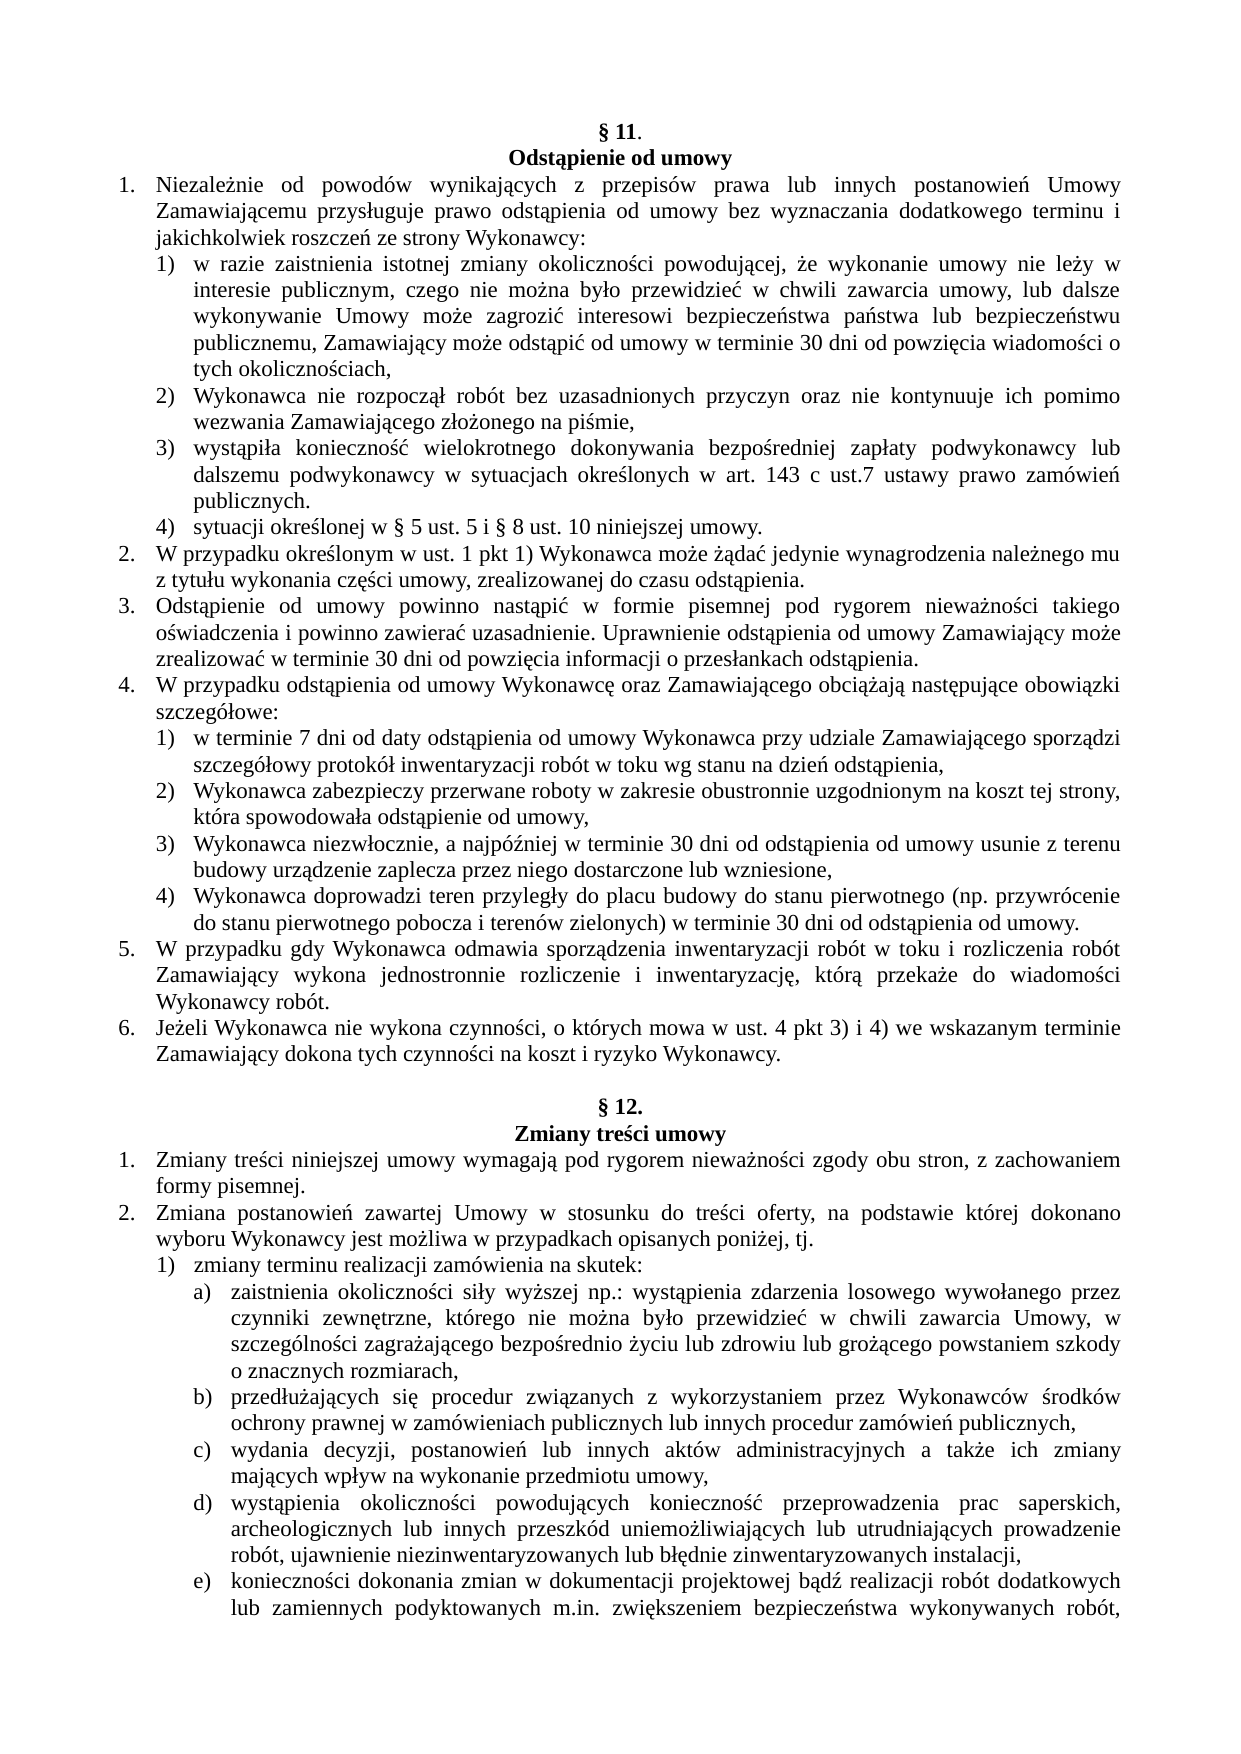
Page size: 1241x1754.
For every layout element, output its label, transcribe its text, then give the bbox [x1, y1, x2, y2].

list Odstąpienie od umowy powinno nastąpić w formie pisemnej pod rygorem nieważności takiego oświadczenia i powinno zawierać uzasadnienie. Uprawnienie odstąpienia od umowy Zamawiający może zrealizować w terminie 30 dni od powzięcia informacji o przesłankach odstąpienia. [118, 592, 1122, 672]
list w terminie 7 dni od daty odstąpienia od umowy Wykonawca przy udziale Zamawiającego sporządzi szczegółowy protokół inwentaryzacji robót w toku wg stanu na dzień odstąpienia, [156, 724, 1122, 777]
list Wykonawca doprowadzi teren przyległy do placu budowy do stanu pierwotnego (np. przywrócenie do stanu pierwotnego pobocza i terenów zielonych) w terminie 30 dni od odstąpienia od umowy. [156, 882, 1122, 935]
list W przypadku gdy Wykonawca odmawia sporządzenia inwentaryzacji robót w toku i rozliczenia robót Zamawiający wykona jednostronnie rozliczenie i inwentaryzację, którą przekaże do wiadomości Wykonawcy robót. [118, 935, 1122, 1014]
text § 12. [118, 1093, 1122, 1119]
list W przypadku określonym w ust. 1 pkt 1) Wykonawca może żądać jedynie wynagrodzenia należnego mu z tytułu wykonania części umowy, zrealizowanej do czasu odstąpienia. [118, 540, 1122, 592]
text Zmiany treści umowy [118, 1119, 1122, 1146]
list Niezależnie od powodów wynikających z przepisów prawa lub innych postanowień Umowy Zamawiającemu przysługuje prawo odstąpienia od umowy bez wyznaczania dodatkowego terminu i jakichkolwiek roszczeń ze strony Wykonawcy: [118, 171, 1122, 250]
list konieczności dokonania zmian w dokumentacji projektowej bądź realizacji robót dodatkowych lub zamiennych podyktowanych m.in. zwiększeniem bezpieczeństwa wykonywanych robót, [193, 1568, 1122, 1620]
list Jeżeli Wykonawca nie wykona czynności, o których mowa w ust. 4 pkt 3) i 4) we wskazanym terminie Zamawiający dokona tych czynności na koszt i ryzyko Wykonawcy. [118, 1014, 1122, 1067]
list wydania decyzji, postanowień lub innych aktów administracyjnych a także ich zmiany mających wpływ na wykonanie przedmiotu umowy, [193, 1436, 1122, 1488]
list Zmiany treści niniejszej umowy wymagają pod rygorem nieważności zgody obu stron, z zachowaniem formy pisemnej. [118, 1146, 1122, 1199]
list Zmiana postanowień zawartej Umowy w stosunku do treści oferty, na podstawie której dokonano wyboru Wykonawcy jest możliwa w przypadkach opisanych poniżej, tj. [118, 1199, 1122, 1251]
list wystąpiła konieczność wielokrotnego dokonywania bezpośredniej zapłaty podwykonawcy lub dalszemu podwykonawcy w sytuacjach określonych w art. 143 c ust.7 ustawy prawo zamówień publicznych. [156, 434, 1122, 513]
text Odstąpienie od umowy [118, 144, 1122, 171]
list wystąpienia okoliczności powodujących konieczność przeprowadzenia prac saperskich, archeologicznych lub innych przeszkód uniemożliwiających lub utrudniających prowadzenie robót, ujawnienie niezinwentaryzowanych lub błędnie zinwentaryzowanych instalacji, [193, 1488, 1122, 1568]
list W przypadku odstąpienia od umowy Wykonawcę oraz Zamawiającego obciążają następujące obowiązki szczegółowe: [118, 672, 1122, 724]
list przedłużających się procedur związanych z wykorzystaniem przez Wykonawców środków ochrony prawnej w zamówieniach publicznych lub innych procedur zamówień publicznych, [193, 1383, 1122, 1436]
text § 11. [118, 118, 1122, 144]
list w razie zaistnienia istotnej zmiany okoliczności powodującej, że wykonanie umowy nie leży w interesie publicznym, czego nie można było przewidzieć w chwili zawarcia umowy, lub dalsze wykonywanie Umowy może zagrozić interesowi bezpieczeństwa państwa lub bezpieczeństwu publicznemu, Zamawiający może odstąpić od umowy w terminie 30 dni od powzięcia wiadomości o tych okolicznościach, [156, 250, 1122, 382]
list Wykonawca niezwłocznie, a najpóźniej w terminie 30 dni od odstąpienia od umowy usunie z terenu budowy urządzenie zaplecza przez niego dostarczone lub wzniesione, [156, 830, 1122, 882]
list Wykonawca zabezpieczy przerwane roboty w zakresie obustronnie uzgodnionym na koszt tej strony, która spowodowała odstąpienie od umowy, [156, 777, 1122, 830]
list zmiany terminu realizacji zamówienia na skutek: [156, 1251, 1122, 1278]
list zaistnienia okoliczności siły wyższej np.: wystąpienia zdarzenia losowego wywołanego przez czynniki zewnętrzne, którego nie można było przewidzieć w chwili zawarcia Umowy, w szczególności zagrażającego bezpośrednio życiu lub zdrowiu lub grożącego powstaniem szkody o znacznych rozmiarach, [193, 1278, 1122, 1383]
list Wykonawca nie rozpoczął robót bez uzasadnionych przyczyn oraz nie kontynuuje ich pomimo wezwania Zamawiającego złożonego na piśmie, [156, 382, 1122, 434]
list sytuacji określonej w § 5 ust. 5 i § 8 ust. 10 niniejszej umowy. [156, 513, 1122, 540]
